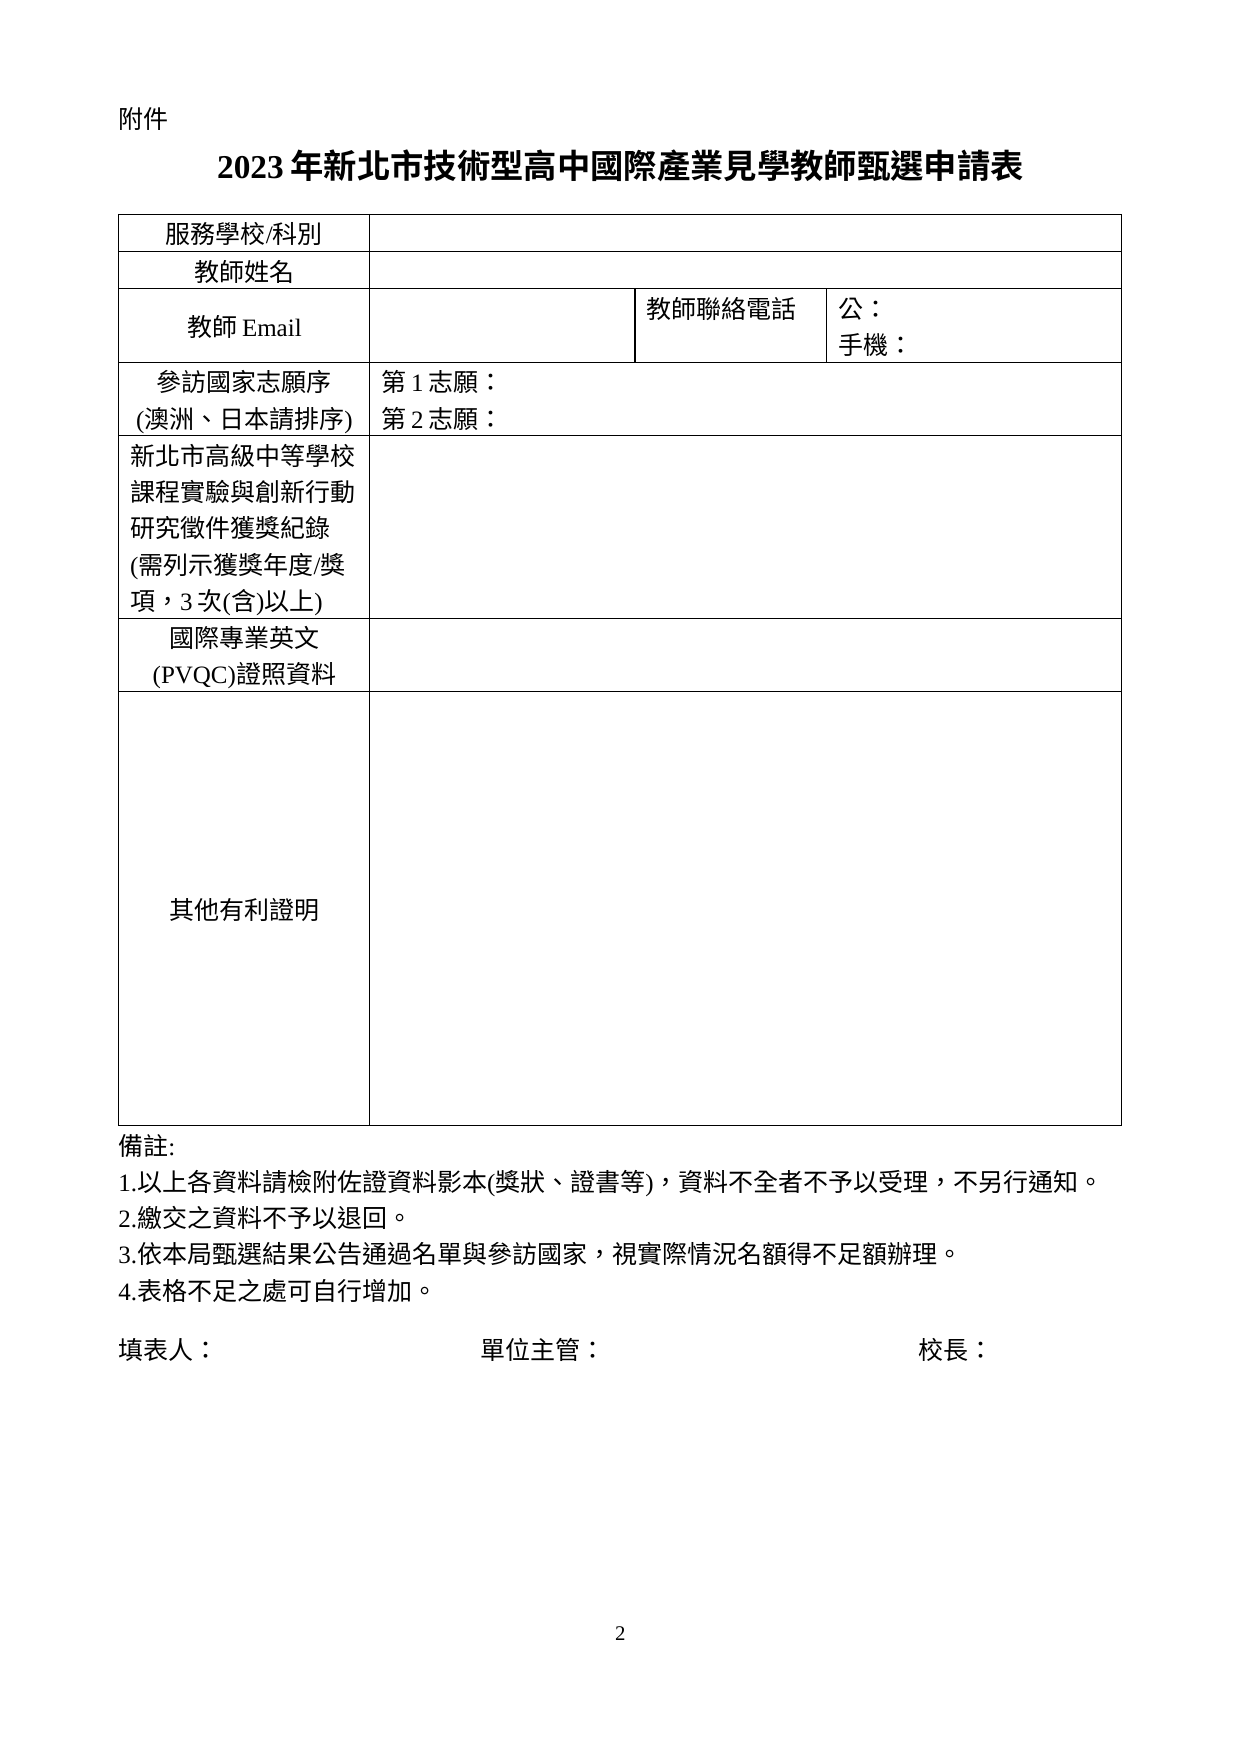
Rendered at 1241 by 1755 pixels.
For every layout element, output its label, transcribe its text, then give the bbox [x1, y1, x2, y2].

table_cell [370, 289, 634, 362]
table_cell 國際專業英文(PVQC)證照資料 [119, 619, 369, 691]
table_cell 公： 手機： [827, 289, 1121, 362]
text 填表人： 單位主管： 校長： [118, 1320, 1122, 1370]
text 備註: [118, 1126, 1122, 1162]
table_cell [370, 692, 1121, 1125]
table_cell 教師姓名 [119, 252, 369, 288]
table_cell [370, 619, 1121, 691]
text 1.以上各資料請檢附佐證資料影本(獎狀、證書等)，資料不全者不予以受理，不另行通知。 [118, 1162, 1122, 1198]
table_cell 其他有利證明 [119, 692, 369, 1125]
table_cell [370, 436, 1121, 618]
table_cell 參訪國家志願序 (澳洲、日本請排序) [119, 363, 369, 435]
table_cell 教師聯絡電話 [636, 289, 826, 362]
text 附件 [118, 89, 1122, 139]
table_header [370, 215, 1121, 251]
table_cell [370, 252, 1121, 288]
table_cell 教師Email [119, 289, 369, 362]
table_header 服務學校/科別 [119, 215, 369, 251]
text 3.依本局甄選結果公告通過名單與參訪國家，視實際情況名額得不足額辦理。 [118, 1235, 1122, 1271]
text 4.表格不足之處可自行增加。 [118, 1271, 1122, 1307]
table_cell 新北市高級中等學校課程實驗與創新行動研究徵件獲獎紀錄(需列示獲獎年度/獎項，3次(含)以上) [119, 436, 369, 618]
text 2023年新北市技術型高中國際產業見學教師甄選申請表 [118, 139, 1122, 189]
text 2.繳交之資料不予以退回。 [118, 1198, 1122, 1235]
table_cell 第1志願： 第2志願： [370, 363, 1121, 435]
